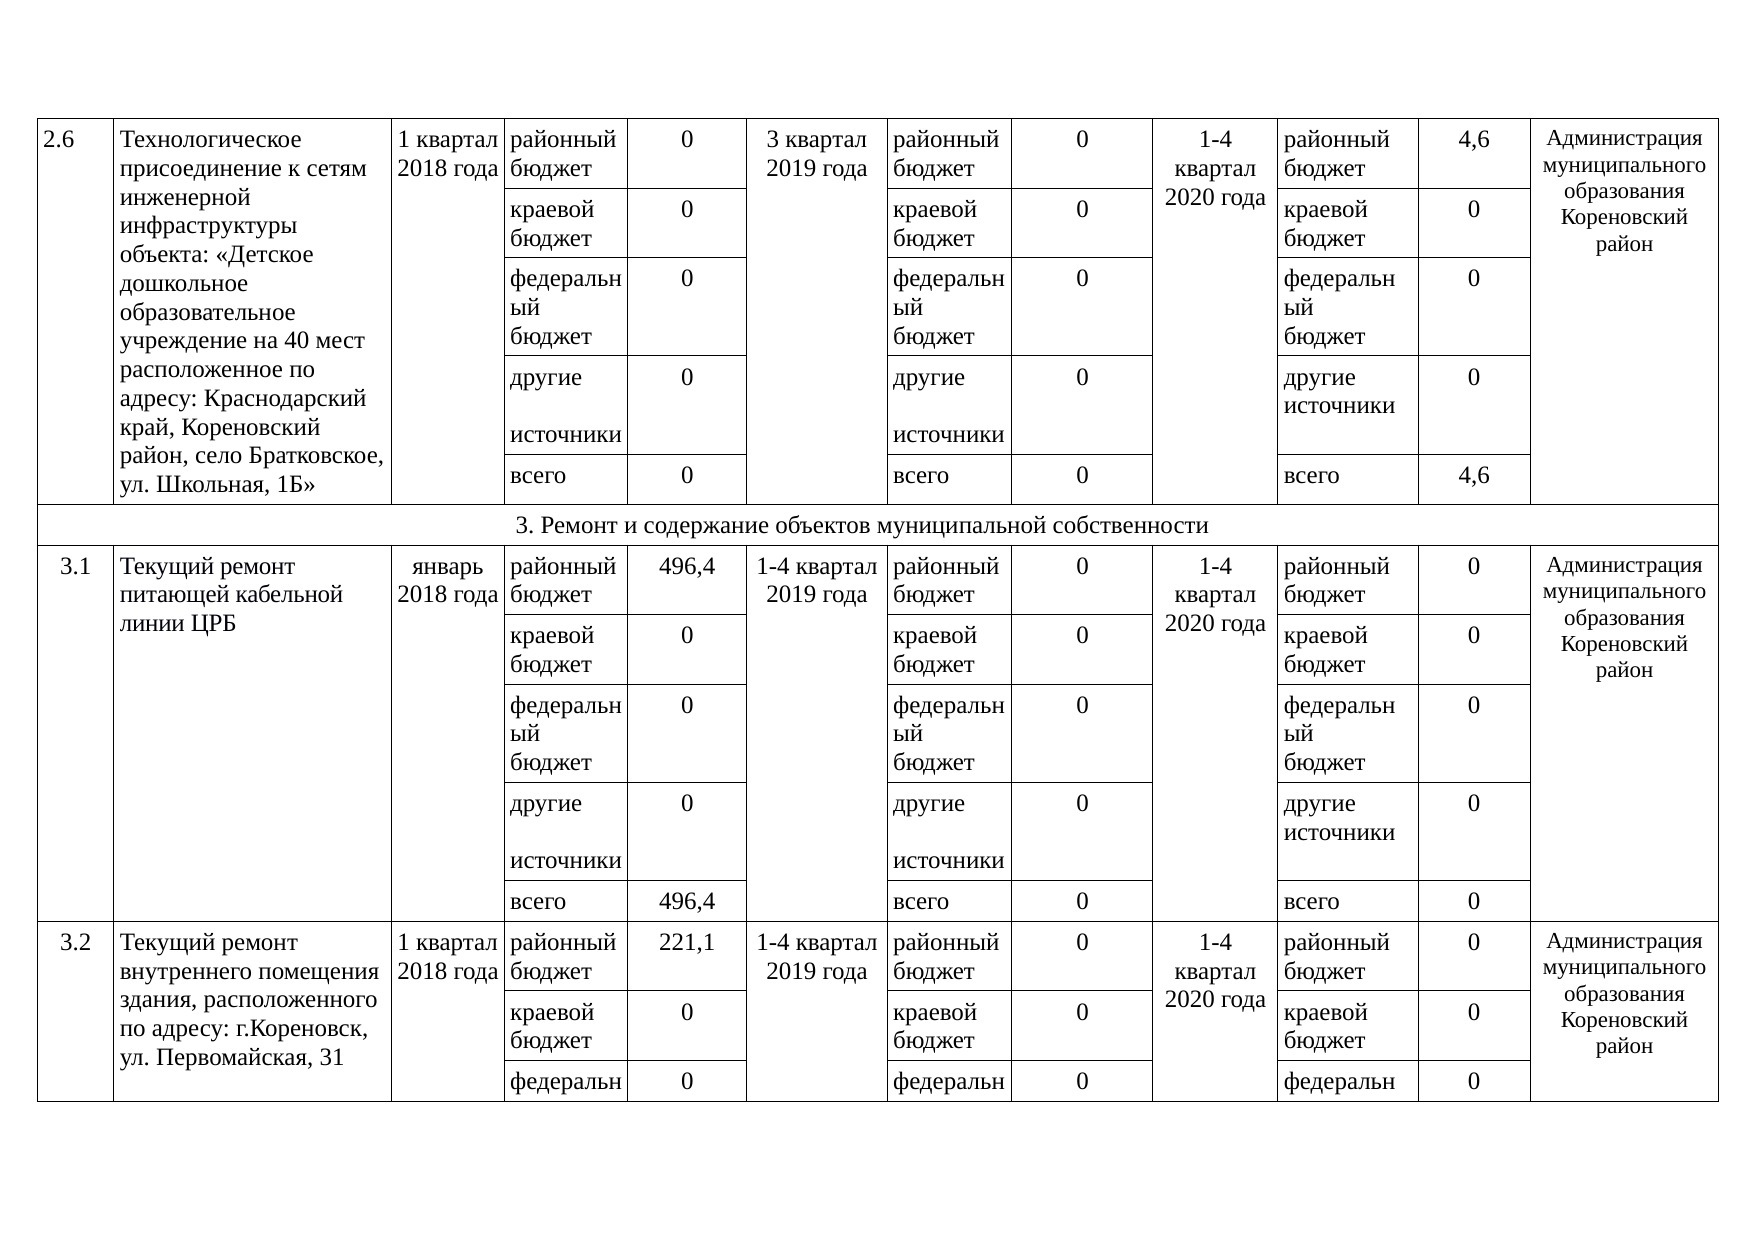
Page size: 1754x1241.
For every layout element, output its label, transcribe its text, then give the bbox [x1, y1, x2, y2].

table_cell районный бюджет [888, 922, 1011, 990]
table_cell 4,6 [1419, 119, 1530, 188]
table_cell 0 [1419, 783, 1530, 880]
table_cell 0 [1012, 356, 1152, 453]
table_cell 0 [1012, 685, 1152, 782]
table_cell 1 квартал 2018 года [392, 922, 504, 1101]
table_cell всего [1278, 881, 1418, 921]
table_cell всего [505, 455, 627, 504]
table_cell федеральн [505, 1061, 627, 1101]
table_cell районный бюджет [888, 546, 1011, 614]
table_cell районный бюджет [1278, 546, 1418, 614]
table_cell всего [1278, 455, 1418, 504]
table_cell 0 [1419, 922, 1530, 990]
table_cell 3.1 [38, 546, 113, 921]
table_cell 221,1 [628, 922, 746, 990]
table_cell 0 [1012, 615, 1152, 683]
table_cell 0 [628, 119, 746, 188]
table_cell районный бюджет [888, 119, 1011, 188]
table_cell 0 [1419, 991, 1530, 1060]
table_cell другие источники [505, 356, 627, 453]
table_cell районный бюджет [1278, 922, 1418, 990]
table_cell 0 [628, 615, 746, 683]
table_cell 1-4 квартал 2020 года [1153, 119, 1277, 504]
table_cell краевой бюджет [1278, 991, 1418, 1060]
table_cell районный бюджет [505, 546, 627, 614]
table_cell январь 2018 года [392, 546, 504, 921]
table_cell 0 [1012, 455, 1152, 504]
table_cell федеральный бюджет [505, 258, 627, 355]
table_cell 0 [1419, 258, 1530, 355]
table_cell 0 [1012, 1061, 1152, 1101]
table_cell другие источники [1278, 356, 1418, 453]
table_cell 3 квартал 2019 года [747, 119, 887, 504]
table_cell федеральный бюджет [1278, 258, 1418, 355]
table_cell другие источники [888, 783, 1011, 880]
table_cell другие источники [888, 356, 1011, 453]
table_cell федеральный бюджет [888, 258, 1011, 355]
table_cell 1-4 квартал 2019 года [747, 546, 887, 921]
table_cell районный бюджет [1278, 119, 1418, 188]
table_cell федеральный бюджет [1278, 685, 1418, 782]
table_cell всего [505, 881, 627, 921]
table_cell федеральн [888, 1061, 1011, 1101]
table_cell 0 [628, 991, 746, 1060]
table_cell другие источники [505, 783, 627, 880]
table_cell 0 [1012, 922, 1152, 990]
table_cell Администрация муниципального образования Кореновский район [1531, 119, 1718, 504]
table_cell 0 [1419, 546, 1530, 614]
table_cell федеральн [1278, 1061, 1418, 1101]
table_cell 0 [628, 189, 746, 257]
table_cell районный бюджет [505, 922, 627, 990]
table_cell Технологическое присоединение к сетям инженерной инфраструктуры объекта: «Детское дошкольное образовательное учреждение на 40 мест расположенное по адресу: Краснодарский край, Кореновский район, село Братковское, ул. Школьная, 1Б» [114, 119, 391, 504]
table_cell 0 [628, 455, 746, 504]
table_cell краевой бюджет [888, 615, 1011, 683]
table_cell 1 квартал 2018 года [392, 119, 504, 504]
table_cell 1-4 квартал 2019 года [747, 922, 887, 1101]
table_cell 1-4 квартал 2020 года [1153, 922, 1277, 1101]
table_cell 496,4 [628, 546, 746, 614]
table_cell 0 [1012, 258, 1152, 355]
table_cell 3. Ремонт и содержание объектов муниципальной собственности [38, 505, 1718, 544]
table_cell 0 [1012, 119, 1152, 188]
table_cell районный бюджет [505, 119, 627, 188]
table_cell 4,6 [1419, 455, 1530, 504]
table_cell 3.2 [38, 922, 113, 1101]
table_cell 0 [1012, 881, 1152, 921]
table_cell федеральный бюджет [888, 685, 1011, 782]
table_cell федеральный бюджет [505, 685, 627, 782]
table_cell 0 [628, 685, 746, 782]
table_cell 0 [1012, 546, 1152, 614]
table_cell 0 [628, 1061, 746, 1101]
table_cell краевой бюджет [505, 991, 627, 1060]
table_cell 0 [1419, 356, 1530, 453]
table_cell всего [888, 455, 1011, 504]
table_cell 1-4 квартал 2020 года [1153, 546, 1277, 921]
table_cell краевой бюджет [1278, 615, 1418, 683]
table_cell 0 [1012, 783, 1152, 880]
table_cell 0 [628, 783, 746, 880]
table_cell Администрация муниципального образования Кореновский район [1531, 922, 1718, 1101]
table_cell 0 [1419, 615, 1530, 683]
table_cell 0 [1012, 991, 1152, 1060]
table_cell 496,4 [628, 881, 746, 921]
table_cell 0 [1419, 189, 1530, 257]
table_cell краевой бюджет [888, 991, 1011, 1060]
table_cell Администрация муниципального образования Кореновский район [1531, 546, 1718, 921]
table_cell 0 [628, 258, 746, 355]
table_cell 0 [1419, 685, 1530, 782]
table_cell 0 [1012, 189, 1152, 257]
table_cell краевой бюджет [505, 615, 627, 683]
table_cell 0 [1419, 1061, 1530, 1101]
table_cell краевой бюджет [1278, 189, 1418, 257]
table_cell 2.6 [38, 119, 113, 504]
table_cell краевой бюджет [888, 189, 1011, 257]
table_cell 0 [1419, 881, 1530, 921]
table_cell всего [888, 881, 1011, 921]
table_cell другие источники [1278, 783, 1418, 880]
table_cell 0 [628, 356, 746, 453]
table_cell Текущий ремонт питающей кабельной линии ЦРБ [114, 546, 391, 921]
table_cell Текущий ремонт внутреннего помещения здания, расположенного по адресу: г.Кореновск, ул. Первомайская, 31 [114, 922, 391, 1101]
table_cell краевой бюджет [505, 189, 627, 257]
